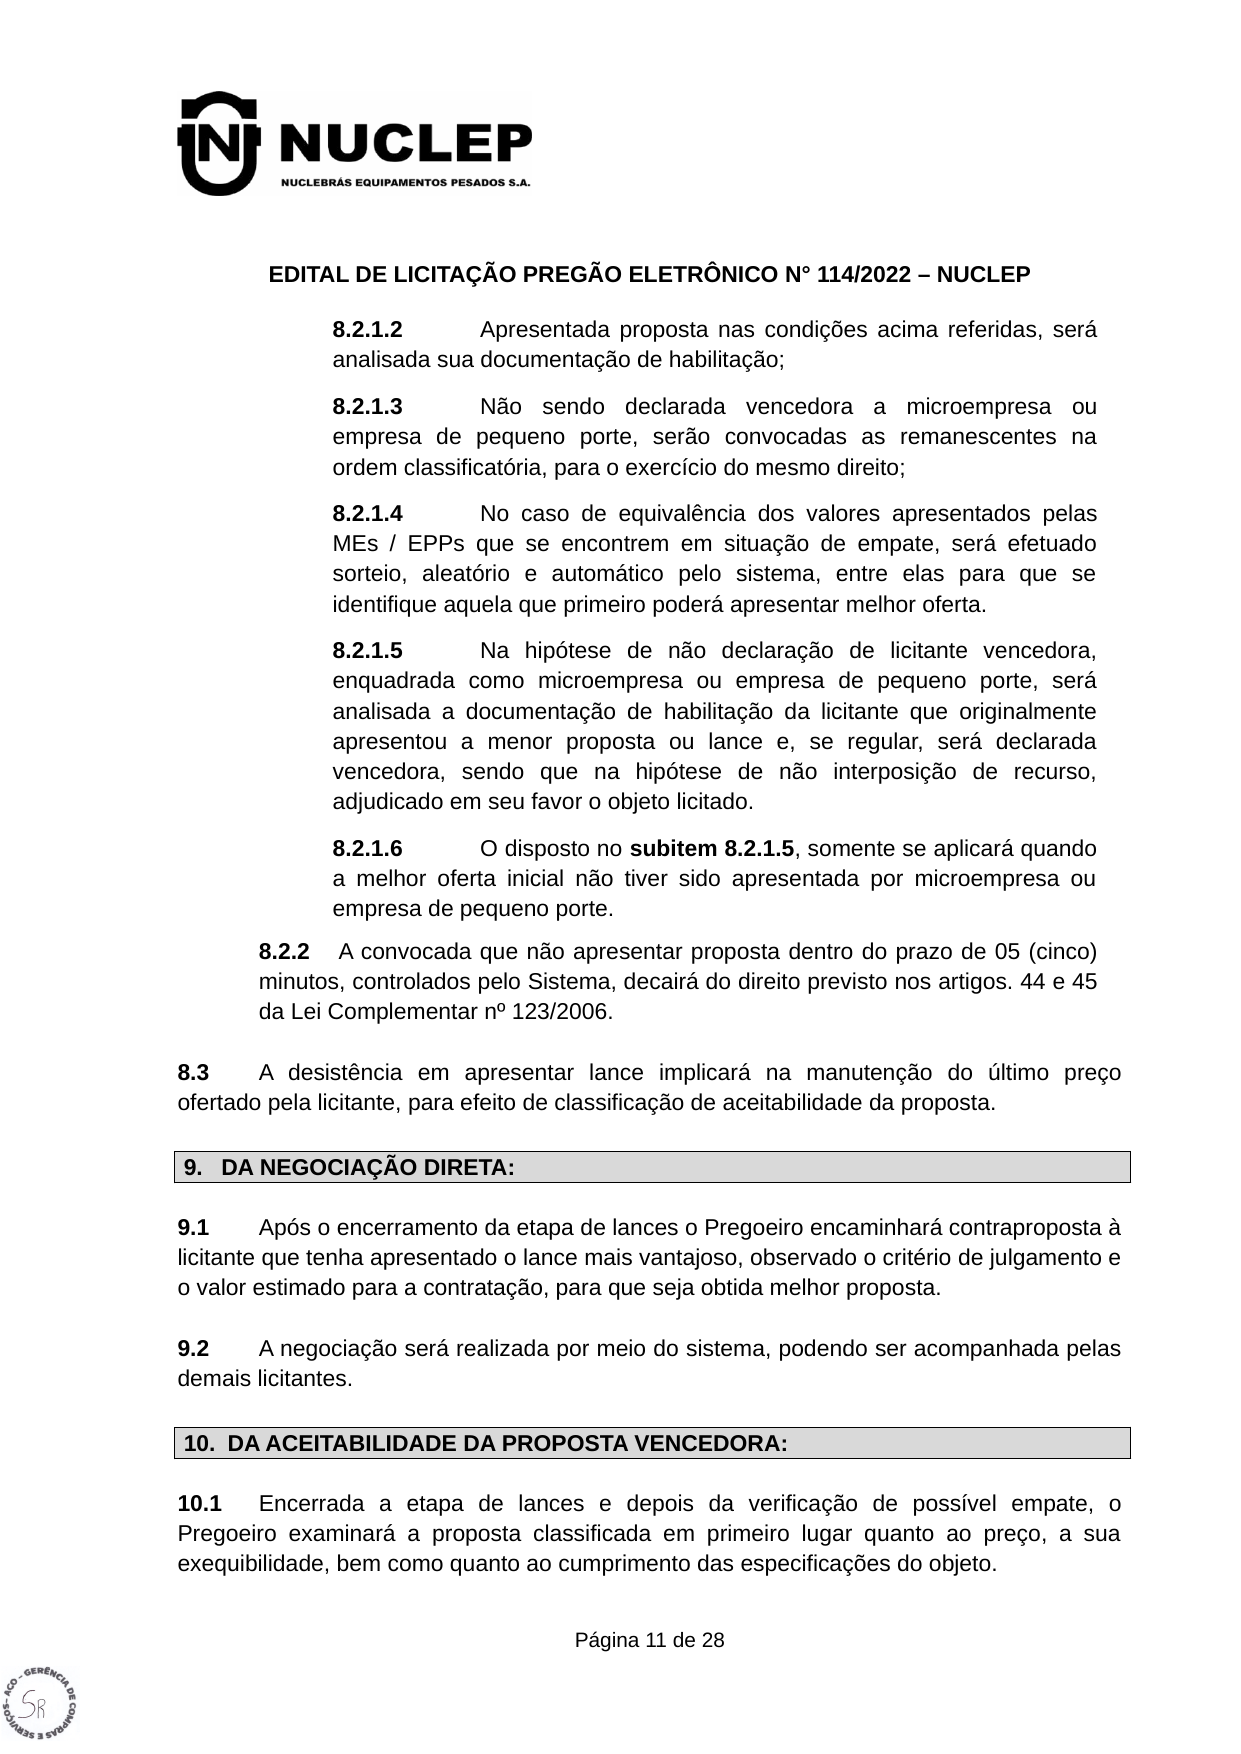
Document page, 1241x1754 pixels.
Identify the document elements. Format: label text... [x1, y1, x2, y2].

list Encerrada a etapa de lances e depois da verificação de possível empate, o Pregoeiro examinará a proposta classificada em primeiro lugar quanto ao preço, a sua exequibilidade, bem como quanto ao cumprimento das especificações do objeto. [177, 1489, 1122, 1576]
picture [1, 1666, 82, 1741]
list Apresentada proposta nas condições acima referidas, será analisada sua documentação de habilitação; [332, 316, 1097, 373]
list A desistência em apresentar lance implicará na manutenção do último preço ofertado pela licitante, para efeito de classificação de aceitabilidade da proposta. [177, 1059, 1122, 1115]
list DA NEGOCIAÇÃO DIRETA: [175, 1152, 1130, 1182]
list DA ACEITABILIDADE DA PROPOSTA VENCEDORA: [175, 1428, 1130, 1458]
list A convocada que não apresentar proposta dentro do prazo de 05 (cinco) minutos, controlados pelo Sistema, decairá do direito previsto nos artigos. 44 e 45 da Lei Complementar nº 123/2006. [259, 938, 1098, 1024]
list A negociação será realizada por meio do sistema, podendo ser acompanhada pelas demais licitantes. [177, 1334, 1122, 1391]
list No caso de equivalência dos valores apresentados pelas MEs / EPPs que se encontrem em situação de empate, será efetuado sorteio, aleatório e automático pelo sistema, entre elas para que se identifique aquela que primeiro poderá apresentar melhor oferta. [332, 500, 1097, 617]
list Não sendo declarada vencedora a microempresa ou empresa de pequeno porte, serão convocadas as remanescentes na ordem classificatória, para o exercício do mesmo direito; [332, 393, 1097, 480]
list Na hipótese de não declaração de licitante vencedora, enquadrada como microempresa ou empresa de pequeno porte, será analisada a documentação de habilitação da licitante que originalmente apresentou a menor proposta ou lance e, se regular, será declarada vencedora, sendo que na hipótese de não interposição de recurso, adjudicado em seu favor o objeto licitado. [332, 637, 1097, 814]
list O disposto no subitem 8.2.1.5, somente se aplicará quando a melhor oferta inicial não tiver sido apresentada por microempresa ou empresa de pequeno porte. [332, 835, 1097, 922]
picture [177, 91, 532, 196]
list Após o encerramento da etapa de lances o Pregoeiro encaminhará contraproposta à licitante que tenha apresentado o lance mais vantajoso, observado o critério de julgamento e o valor estimado para a contratação, para que seja obtida melhor proposta. [177, 1214, 1122, 1300]
